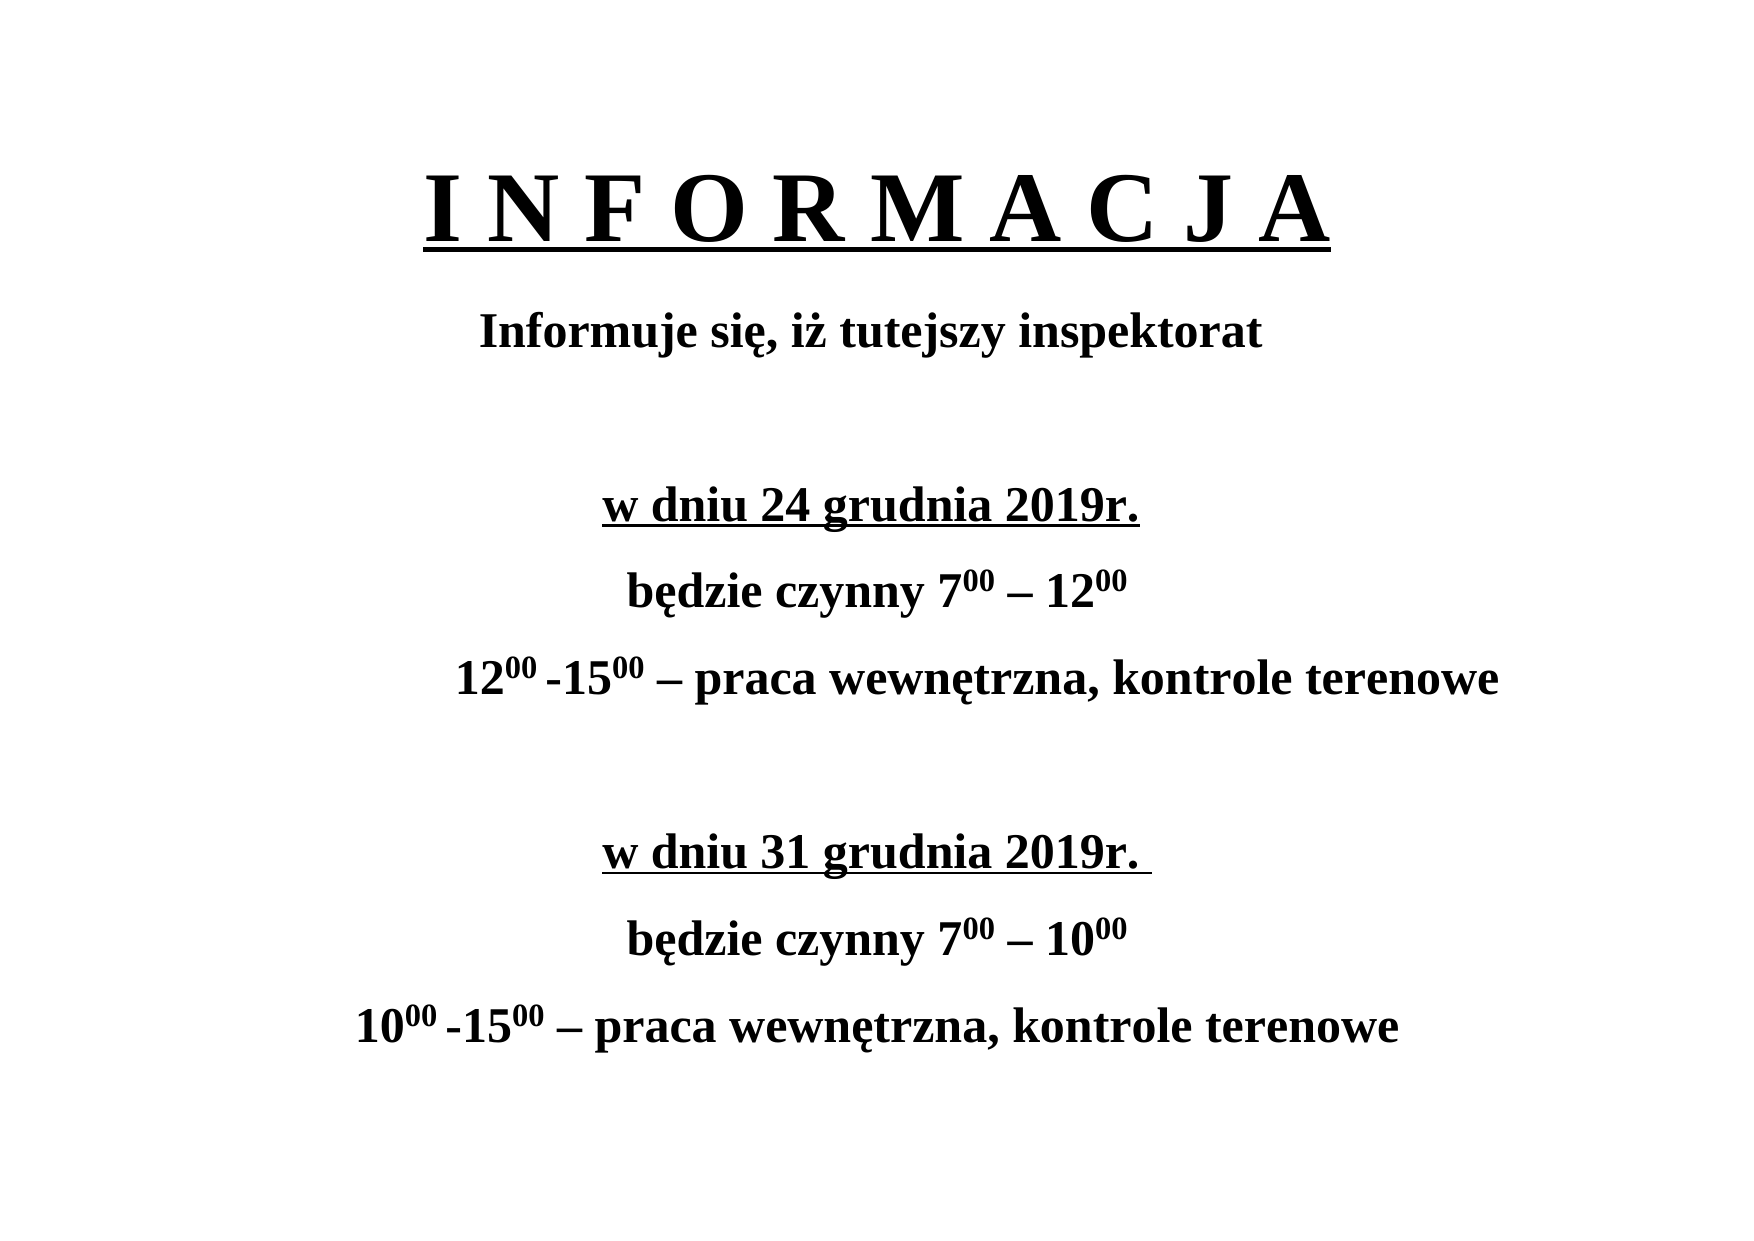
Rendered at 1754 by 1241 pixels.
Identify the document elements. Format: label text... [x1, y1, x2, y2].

text będzie czynny 700 – 1000 [148, 909, 1606, 966]
text 1000 -1500 – praca wewnętrzna, kontrole terenowe [148, 996, 1606, 1053]
text w dniu 24 grudnia 2019r. [148, 474, 1606, 532]
text I N F O R M A C J A [148, 148, 1606, 263]
text 1200 -1500 – praca wewnętrzna, kontrole terenowe [148, 648, 1606, 706]
text będzie czynny 700 – 1200 [148, 561, 1606, 619]
text w dniu 31 grudnia 2019r. [148, 822, 1606, 879]
text Informuje się, iż tutejszy inspektorat [148, 301, 1606, 358]
